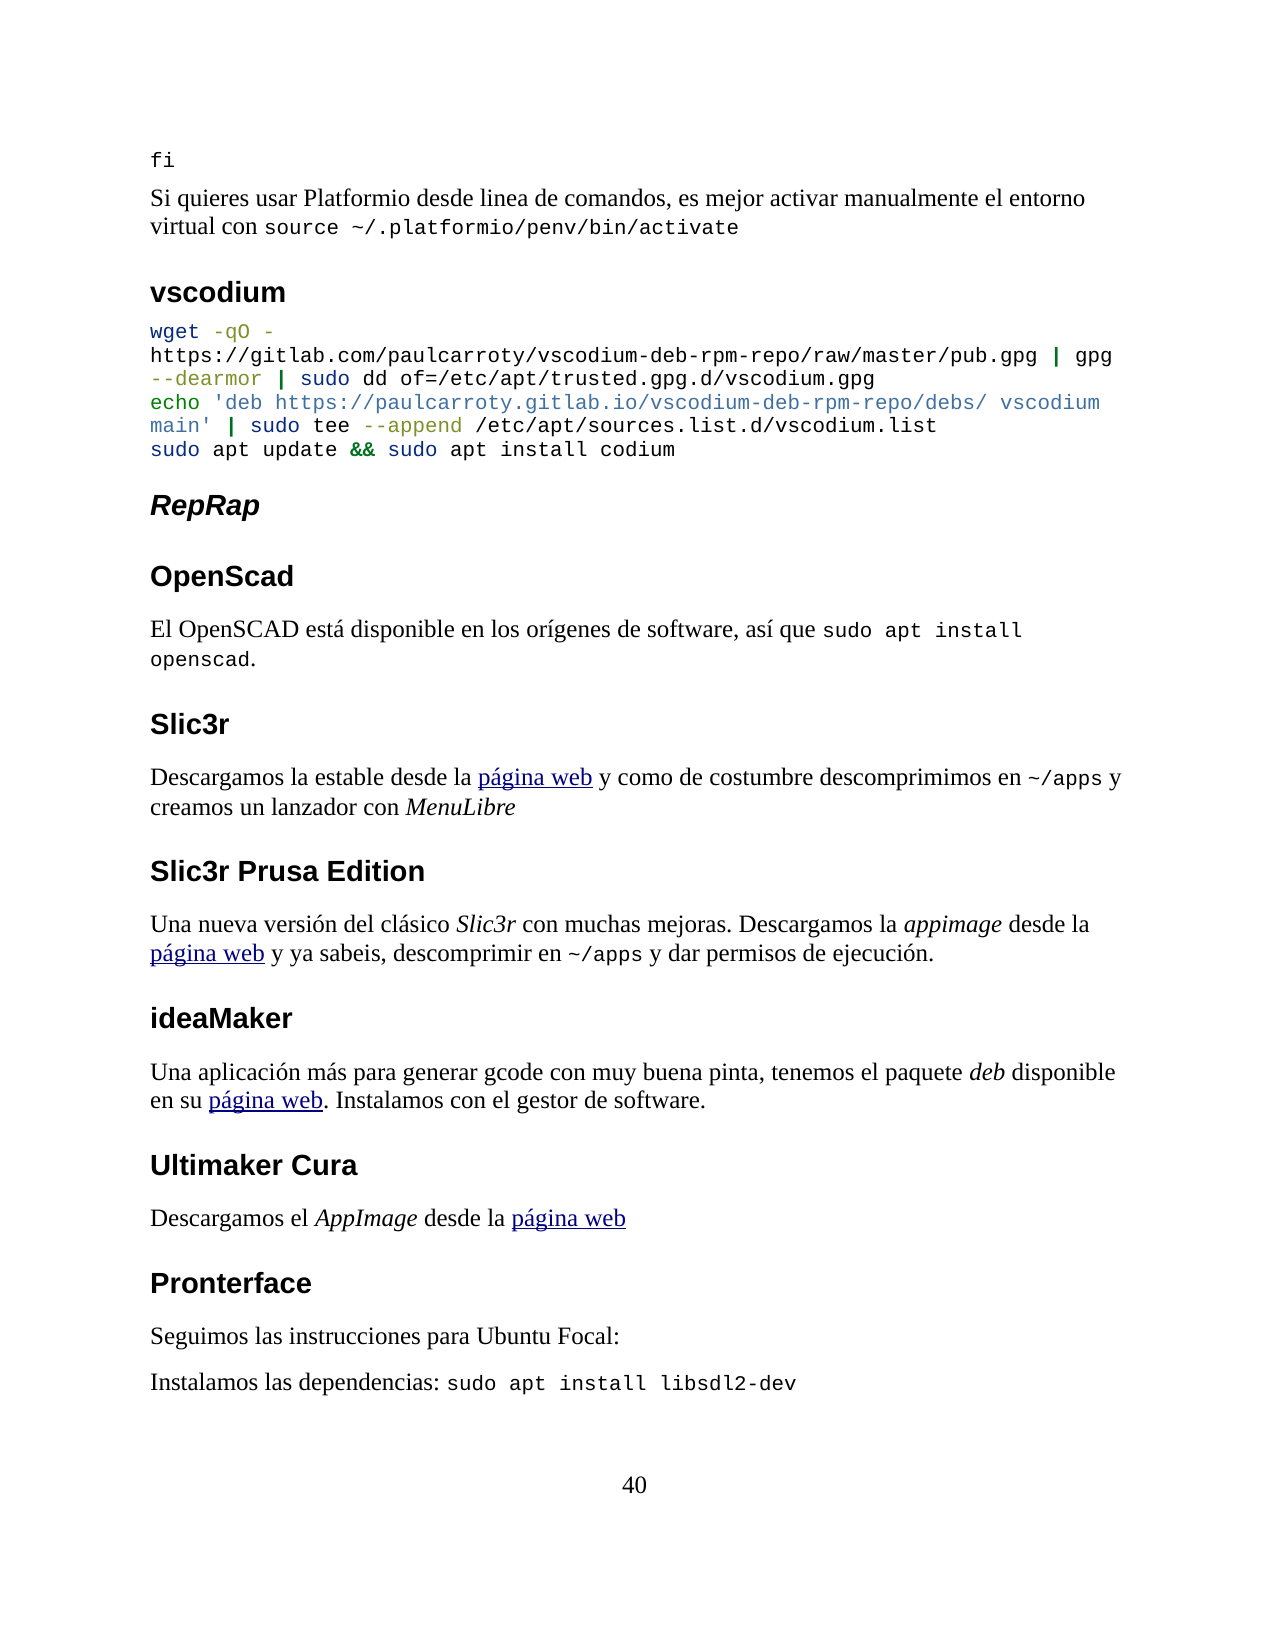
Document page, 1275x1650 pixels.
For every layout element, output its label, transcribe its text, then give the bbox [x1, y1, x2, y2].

text wget -qO - https://gitlab.com/paulcarroty/vscodium-deb-rpm-repo/raw/master/pub.gpg | gpg --dearmor | sudo dd of=/etc/apt/trusted.gpg.d/vscodium.gpg [150, 321, 1125, 392]
text El OpenSCAD está disponible en los orígenes de software, así que sudo apt install openscad. [150, 614, 1125, 673]
text Descargamos la estable desde la página web y como de costumbre descomprimimos en ~/apps y creamos un lanzador con MenuLibre [150, 762, 1125, 820]
text Una aplicación más para generar gcode con muy buena pinta, tenemos el paquete deb disponible en su página web. Instalamos con el gestor de software. [150, 1057, 1125, 1114]
subtitle ideaMaker [150, 1002, 1125, 1035]
text Una nueva versión del clásico Slic3r con muchas mejoras. Descargamos la appimage desde la página web y ya sabeis, descomprimir en ~/apps y dar permisos de ejecución. [150, 909, 1125, 968]
text sudo apt update && sudo apt install codium [150, 439, 1125, 463]
subtitle Slic3r Prusa Edition [150, 854, 1125, 888]
subtitle vscodium [150, 275, 1125, 308]
text fi [150, 150, 1125, 174]
text Descargamos el AppImage desde la página web [150, 1203, 1125, 1232]
text Seguimos las instrucciones para Ubuntu Focal: [150, 1321, 1125, 1349]
subtitle Ultimaker Cura [150, 1148, 1125, 1182]
text Instalamos las dependencias: sudo apt install libsdl2-dev [150, 1367, 1125, 1397]
subtitle Slic3r [150, 707, 1125, 741]
subtitle OpenScad [150, 559, 1125, 592]
text echo 'deb https://paulcarroty.gitlab.io/vscodium-deb-rpm-repo/debs/ vscodium main' | sudo tee --append /etc/apt/sources.list.d/vscodium.list [150, 392, 1125, 439]
text Si quieres usar Platformio desde linea de comandos, es mejor activar manualmente el entorno virtual con source ~/.platformio/penv/bin/activate [150, 183, 1125, 241]
subtitle Pronterface [150, 1266, 1125, 1299]
subtitle RepRap [150, 488, 1125, 521]
